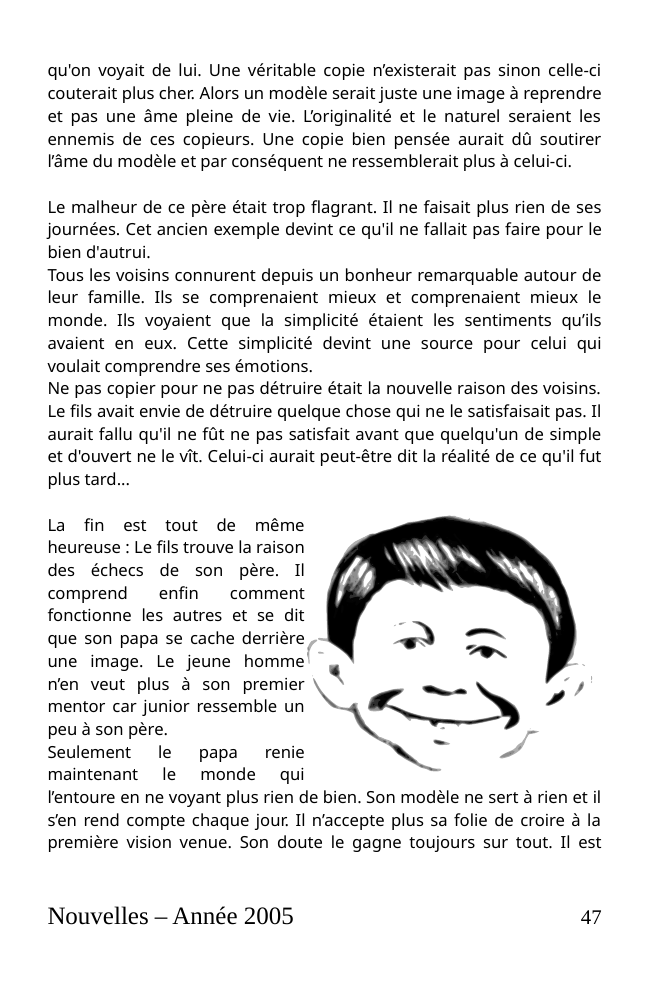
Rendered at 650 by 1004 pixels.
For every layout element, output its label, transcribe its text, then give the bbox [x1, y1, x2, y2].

text Tous les voisins connurent depuis un bonheur remarquable autour de leur famille. Ils se comprenaient mieux et comprenaient mieux le monde. Ils voyaient que la simplicité étaient les sentiments qu’ils avaient en eux. Cette simplicité devint une source pour celui qui voulait comprendre ses émotions. [47, 263, 602, 377]
text Ne pas copier pour ne pas détruire était la nouvelle raison des voisins. Le fils avait envie de détruire quelque chose qui ne le satisfaisait pas. Il aurait fallu qu'il ne fût ne pas satisfait avant que quelqu'un de simple et d'ouvert ne le vît. Celui-ci aurait peut-être dit la réalité de ce qu'il fut plus tard... [47, 377, 602, 491]
text qu'on voyait de lui. Une véritable copie n’existerait pas sinon celle-ci couterait plus cher. Alors un modèle serait juste une image à reprendre et pas une âme pleine de vie. L’originalité et le naturel seraient les ennemis de ces copieurs. Une copie bien pensée aurait dû soutirer l’âme du modèle et par conséquent ne ressemblerait plus à celui-ci. [47, 59, 602, 173]
text Le malheur de ce père était trop flagrant. Il ne faisait plus rien de ses journées. Cet ancien exemple devint ce qu'il ne fallait pas faire pour le bien d'autrui. [47, 195, 602, 263]
text Seulement le papa renie maintenant le monde qui l’entoure en ne voyant plus rien de bien. Son modèle ne sert à rien et il s’en rend compte chaque jour. Il n’accepte plus sa folie de croire à la première vision venue. Son doute le gagne toujours sur tout. Il est [47, 740, 602, 854]
text La fin est tout de même heureuse : Le fils trouve la raison des échecs de son père. Il comprend enfin comment fonctionne les autres et se dit que son papa se cache derrière une image. Le jeune homme n’en veut plus à son premier mentor car junior ressemble un peu à son père. [47, 513, 602, 740]
